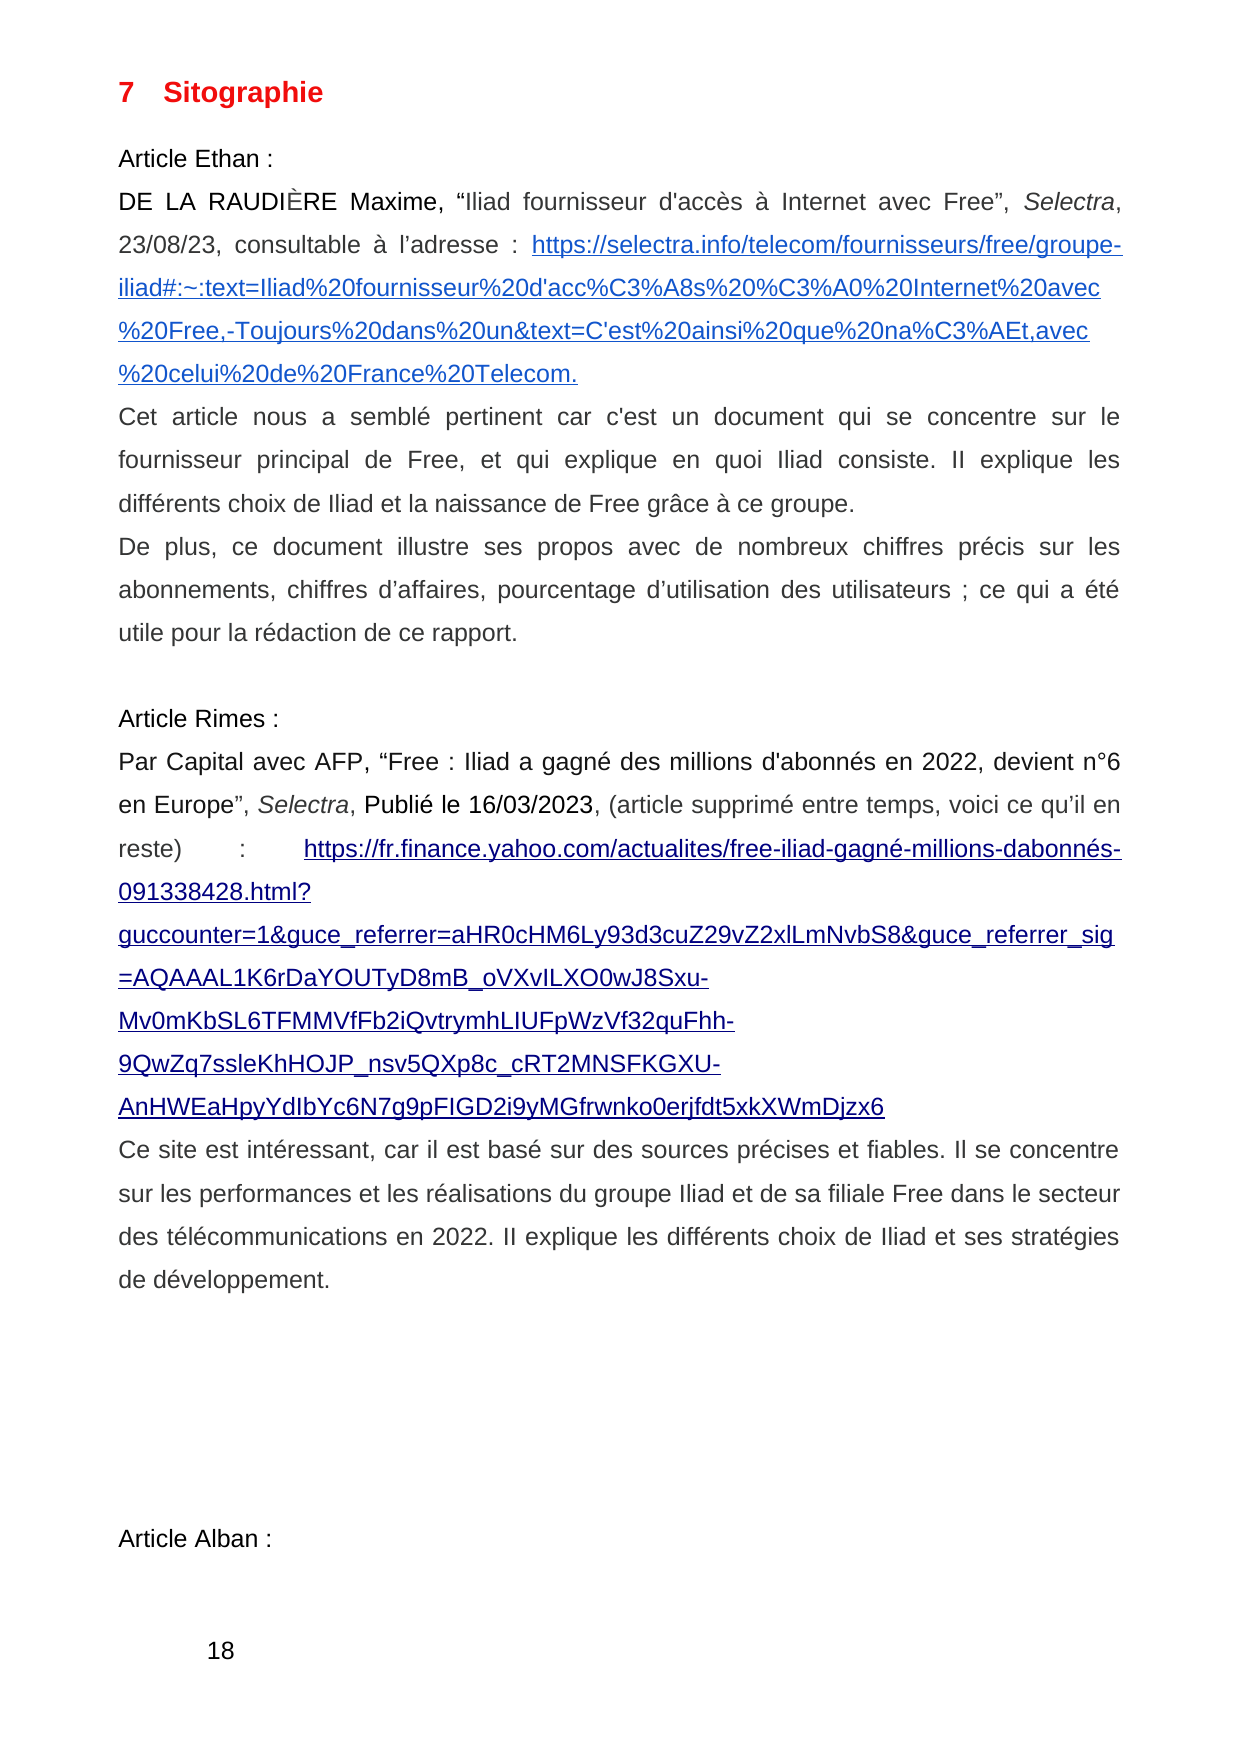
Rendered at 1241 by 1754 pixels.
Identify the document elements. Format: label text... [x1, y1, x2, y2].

text Article Ethan : [118, 144, 1122, 172]
text Ce site est intéressant, car il est basé sur des sources précises et fiables. Il se concentre sur les performances et les réalisations du groupe Iliad et de sa filiale Free dans le secteur des télécommunications en 2022. II explique les différents choix de Iliad et ses stratégies de développement. [118, 1136, 1122, 1294]
text De plus, ce document illustre ses propos avec de nombreux chiffres précis sur les abonnements, chiffres d’affaires, pourcentage d’utilisation des utilisateurs ; ce qui a été utile pour la rédaction de ce rapport. [118, 532, 1122, 647]
text Cet article nous a semblé pertinent car c'est un document qui se concentre sur le fournisseur principal de Free, et qui explique en quoi Iliad consiste. II explique les différents choix de Iliad et la naissance de Free grâce à ce groupe. [118, 402, 1122, 517]
subtitle Sitographie [118, 75, 1122, 108]
text DE LA RAUDIÈRE Maxime, “Iliad fournisseur d'accès à Internet avec Free”, Selectra, 23/08/23, consultable à l’adresse : https://selectra.info/telecom/fournisseurs/free/groupe-iliad#:~:text=Iliad%20fournisseur%20d'acc%C3%A8s%20%C3%A0%20Internet%20avec%20Free,-Toujours%20dans%20un&text=C'est%20ainsi%20que%20na%C3%AEt,avec%20celui%20de%20France%20Telecom. [118, 187, 1122, 388]
text Article Alban : [118, 1524, 1122, 1552]
text Par Capital avec AFP, “Free : Iliad a gagné des millions d'abonnés en 2022, devient n°6 en Europe”, Selectra, Publié le 16/03/2023, (article supprimé entre temps, voici ce qu’il en reste) : https://fr.finance.yahoo.com/actualites/free-iliad-gagné-millions-dabonnés-091338428.html?guccounter=1&guce_referrer=aHR0cHM6Ly93d3cuZ29vZ2xlLmNvbS8&guce_referrer_sig=AQAAAL1K6rDaYOUTyD8mB_oVXvILXO0wJ8Sxu-Mv0mKbSL6TFMMVfFb2iQvtrymhLIUFpWzVf32quFhh-9QwZq7ssleKhHOJP_nsv5QXp8c_cRT2MNSFKGXU-AnHWEaHpyYdIbYc6N7g9pFIGD2i9yMGfrwnko0erjfdt5xkXWmDjzx6 [118, 747, 1122, 1121]
text Article Rimes : [118, 704, 1122, 733]
